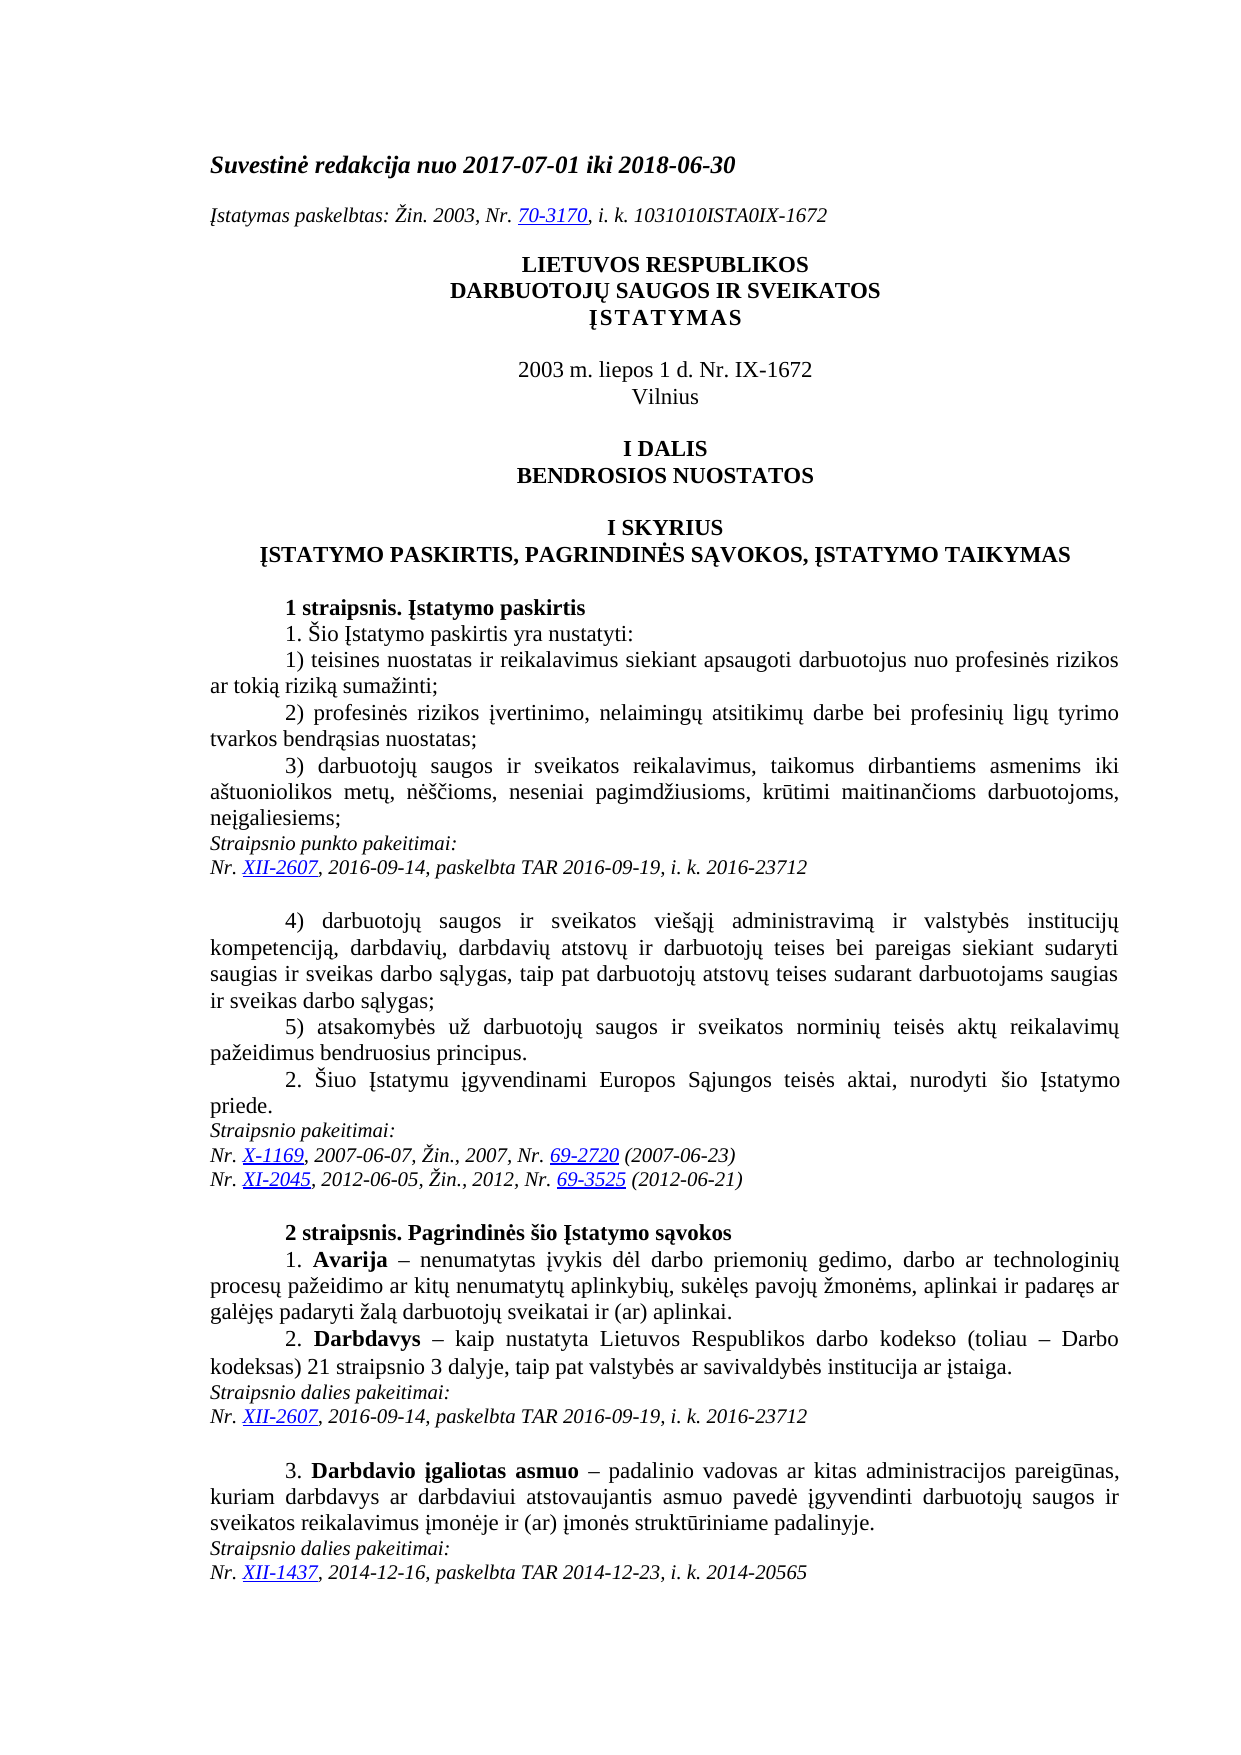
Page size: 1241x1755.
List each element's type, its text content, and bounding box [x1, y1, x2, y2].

text Nr. XII-2607, 2016-09-14, paskelbta TAR 2016-09-19, i. k. 2016-23712 [210, 855, 1120, 879]
text 2 straipsnis. Pagrindinės šio Įstatymo sąvokos [210, 1219, 1120, 1246]
text 1. Šio Įstatymo paskirtis yra nustatyti: [210, 620, 1120, 646]
text Straipsnio punkto pakeitimai: [210, 831, 1120, 855]
text 3) darbuotojų saugos ir sveikatos reikalavimus, taikomus dirbantiems asmenims iki aštuoniolikos metų, nėščioms, neseniai pagimdžiusioms, krūtimi maitinančioms darbuotojoms, neįgaliesiems; [210, 752, 1120, 831]
text Nr. XI-2045, 2012-06-05, Žin., 2012, Nr. 69-3525 (2012-06-21) [210, 1167, 1120, 1191]
text Nr. XII-2607, 2016-09-14, paskelbta TAR 2016-09-19, i. k. 2016-23712 [210, 1404, 1120, 1428]
text 1) teisines nuostatas ir reikalavimus siekiant apsaugoti darbuotojus nuo profesinės rizikos ar tokią riziką sumažinti; [210, 646, 1120, 699]
text 2003 m. liepos 1 d. Nr. IX-1672 Vilnius [210, 356, 1120, 409]
text 2. Darbdavys – kaip nustatyta Lietuvos Respublikos darbo kodekso (toliau – Darbo kodeksas) 21 straipsnio 3 dalyje, taip pat valstybės ar savivaldybės institucija ar įstaiga. [210, 1325, 1120, 1380]
text 1 straipsnis. Įstatymo paskirtis [210, 593, 1120, 620]
text ĮSTATYMAS [210, 304, 1120, 330]
text 3. Darbdavio įgaliotas asmuo – padalinio vadovas ar kitas administracijos pareigūnas, kuriam darbdavys ar darbdaviui atstovaujantis asmuo pavedė įgyvendinti darbuotojų saugos ir sveikatos reikalavimus įmonėje ir (ar) įmonės struktūriniame padalinyje. [210, 1457, 1120, 1536]
text LIETUVOS RESPUBLIKOS [210, 251, 1120, 277]
text 2. Šiuo Įstatymu įgyvendinami Europos Sąjungos teisės aktai, nurodyti šio Įstatymo priede. [210, 1066, 1120, 1118]
text I DALIS [210, 435, 1120, 462]
text Straipsnio dalies pakeitimai: [210, 1380, 1120, 1404]
text Nr. X-1169, 2007-06-07, Žin., 2007, Nr. 69-2720 (2007-06-23) [210, 1142, 1120, 1167]
text I SKYRIUS [210, 514, 1120, 541]
text Suvestinė redakcija nuo 2017-07-01 iki 2018-06-30 [210, 150, 1120, 179]
text Nr. XII-1437, 2014-12-16, paskelbta TAR 2014-12-23, i. k. 2014-20565 [210, 1560, 1120, 1584]
text Straipsnio dalies pakeitimai: [210, 1536, 1120, 1560]
text DARBUOTOJŲ SAUGOS IR SVEIKATOS [210, 277, 1120, 304]
text Straipsnio pakeitimai: [210, 1118, 1120, 1142]
text Įstatymas paskelbtas: Žin. 2003, Nr. 70-3170, i. k. 1031010ISTA0IX-1672 [210, 203, 1120, 227]
text ĮSTATYMO PASKIRTIS, PAGRINDINĖS SĄVOKOS, ĮSTATYMO TAIKYMAS [210, 541, 1120, 567]
text 5) atsakomybės už darbuotojų saugos ir sveikatos norminių teisės aktų reikalavimų pažeidimus bendruosius principus. [210, 1013, 1120, 1066]
text BENDROSIOS NUOSTATOS [210, 462, 1120, 488]
text 1. Avarija – nenumatytas įvykis dėl darbo priemonių gedimo, darbo ar technologinių procesų pažeidimo ar kitų nenumatytų aplinkybių, sukėlęs pavojų žmonėms, aplinkai ir padaręs ar galėjęs padaryti žalą darbuotojų sveikatai ir (ar) aplinkai. [210, 1246, 1120, 1325]
text 4) darbuotojų saugos ir sveikatos viešąjį administravimą ir valstybės institucijų kompetenciją, darbdavių, darbdavių atstovų ir darbuotojų teises bei pareigas siekiant sudaryti saugias ir sveikas darbo sąlygas, taip pat darbuotojų atstovų teises sudarant darbuotojams saugias ir sveikas darbo sąlygas; [210, 908, 1120, 1013]
text 2) profesinės rizikos įvertinimo, nelaimingų atsitikimų darbe bei profesinių ligų tyrimo tvarkos bendrąsias nuostatas; [210, 699, 1120, 752]
